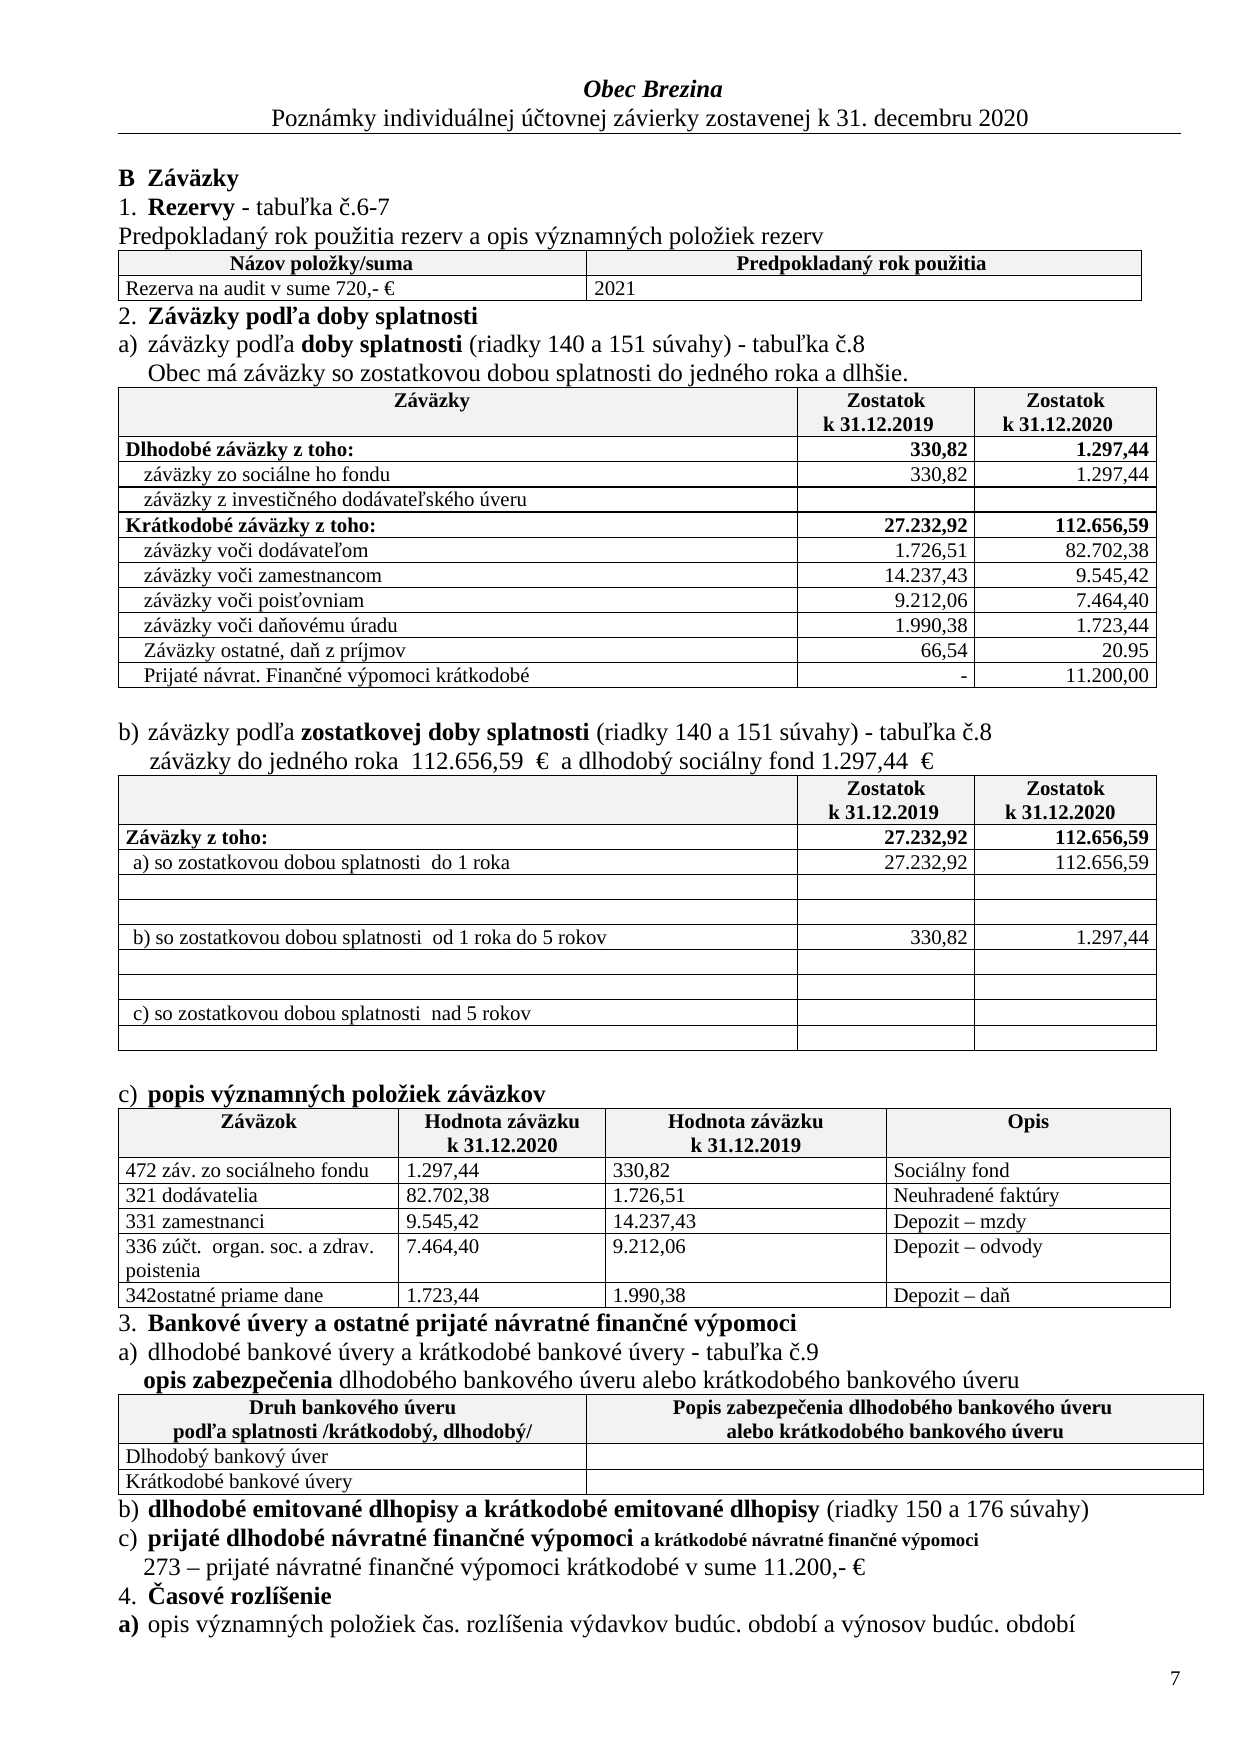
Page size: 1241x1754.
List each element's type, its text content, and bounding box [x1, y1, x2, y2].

table_cell Sociálny fond [887, 1158, 1170, 1182]
table_cell 9.545,42 [399, 1209, 605, 1233]
table_cell Dlhodobý bankový úver [119, 1444, 586, 1468]
table_cell 1.990,38 [798, 613, 974, 637]
table_cell 1.297,44 [975, 925, 1156, 949]
table_cell 321 dodávatelia [119, 1184, 398, 1207]
table_cell Krátkodobé bankové úvery [119, 1470, 586, 1493]
table_cell - [798, 663, 974, 687]
list Časové rozlíšenie [118, 1581, 1181, 1609]
table_cell [975, 1000, 1156, 1024]
table_cell b) so zostatkovou dobou splatnosti od 1 roka do 5 rokov [119, 925, 797, 949]
table_cell [587, 1470, 1203, 1493]
list opis významných položiek čas. rozlíšenia výdavkov budúc. období a výnosov budúc. období [118, 1609, 1181, 1638]
table_cell [798, 950, 974, 974]
table_cell 330,82 [798, 437, 974, 461]
table_cell záväzky voči dodávateľom [119, 538, 797, 562]
table_cell Krátkodobé záväzky z toho: [119, 513, 797, 537]
table_header Zostatok k 31.12.2019 [798, 388, 974, 436]
list záväzky podľa zostatkovej doby splatnosti (riadky 140 a 151 súvahy) - tabuľka č.8 [118, 717, 1181, 746]
text Obec má záväzky so zostatkovou dobou splatnosti do jedného roka a dlhšie. [148, 358, 1181, 387]
table_cell [119, 975, 797, 999]
table_cell [798, 900, 974, 924]
table_cell [975, 875, 1156, 899]
list prijaté dlhodobé návratné finančné výpomoci a krátkodobé návratné finančné výpomoci [118, 1523, 1181, 1552]
table_cell Depozit – mzdy [887, 1209, 1170, 1233]
table_cell [798, 488, 974, 511]
table_cell [975, 900, 1156, 924]
table_cell 82.702,38 [399, 1184, 605, 1207]
table_cell 1.726,51 [606, 1184, 886, 1207]
table_cell 9.212,06 [606, 1234, 886, 1282]
table_cell 27.232,92 [798, 825, 974, 849]
table_header Názov položky/suma [119, 251, 586, 274]
table_header Záväzky [119, 388, 797, 436]
table_cell [587, 1444, 1203, 1468]
table_cell a) so zostatkovou dobou splatnosti do 1 roka [119, 850, 797, 874]
text záväzky do jedného roka 112.656,59 € a dlhodobý sociálny fond 1.297,44 € [118, 746, 1181, 774]
table_cell 27.232,92 [798, 513, 974, 537]
table_cell [798, 1000, 974, 1024]
table_cell 9.212,06 [798, 588, 974, 612]
table_cell 472 záv. zo sociálneho fondu [119, 1158, 398, 1182]
table_cell záväzky voči zamestnancom [119, 563, 797, 587]
table_cell 330,82 [798, 925, 974, 949]
table_cell 20,95 [975, 638, 1156, 662]
table_cell [975, 1026, 1156, 1049]
table_cell 1.723,44 [975, 613, 1156, 637]
table_cell c) so zostatkovou dobou splatnosti nad 5 rokov [119, 1000, 797, 1024]
text opis zabezpečenia dlhodobého bankového úveru alebo krátkodobého bankového úveru [118, 1365, 1181, 1394]
table_cell 331 zamestnanci [119, 1209, 398, 1233]
list popis významných položiek záväzkov [118, 1079, 1181, 1108]
table_cell 14.237,43 [606, 1209, 886, 1233]
table_cell [975, 950, 1156, 974]
table_header Zostatok k 31.12.2020 [975, 776, 1156, 824]
table_cell 112.656,59 [975, 850, 1156, 874]
text Predpokladaný rok použitia rezerv a opis významných položiek rezerv [118, 221, 1181, 249]
text 273 – prijaté návratné finančné výpomoci krátkodobé v sume 11.200,- € [118, 1552, 1181, 1581]
table_cell 7.464,40 [975, 588, 1156, 612]
table_cell 342ostatné priame dane [119, 1283, 398, 1307]
table_header Zostatok k 31.12.2020 [975, 388, 1156, 436]
table_cell 14.237,43 [798, 563, 974, 587]
list dlhodobé bankové úvery a krátkodobé bankové úvery - tabuľka č.9 [118, 1337, 1181, 1365]
table_header [119, 776, 797, 824]
table_header Hodnota záväzku k 31.12.2019 [606, 1109, 886, 1157]
table_cell 1.297,44 [399, 1158, 605, 1182]
table_header Popis zabezpečenia dlhodobého bankového úveru alebo krátkodobého bankového úveru [587, 1395, 1203, 1443]
list dlhodobé emitované dlhopisy a krátkodobé emitované dlhopisy (riadky 150 a 176 súvahy) [118, 1495, 1181, 1523]
table_cell 82.702,38 [975, 538, 1156, 562]
table_cell Záväzky z toho: [119, 825, 797, 849]
list Záväzky podľa doby splatnosti [118, 301, 1181, 329]
table_cell 330,82 [606, 1158, 886, 1182]
table_cell [119, 900, 797, 924]
table_cell 1.726,51 [798, 538, 974, 562]
table_cell [119, 950, 797, 974]
table_cell [798, 1026, 974, 1049]
table_cell záväzky z investičného dodávateľského úveru [119, 488, 797, 511]
table_cell 66,54 [798, 638, 974, 662]
table_cell 1.990,38 [606, 1283, 886, 1307]
text B Záväzky [118, 163, 1181, 192]
table_cell 112.656,59 [975, 513, 1156, 537]
table_header Hodnota záväzku k 31.12.2020 [399, 1109, 605, 1157]
table_cell [119, 1026, 797, 1049]
table_header Záväzok [119, 1109, 398, 1157]
table_header Druh bankového úveru podľa splatnosti /krátkodobý, dlhodobý/ [119, 1395, 586, 1443]
table_cell 9.545,42 [975, 563, 1156, 587]
table_cell Rezerva na audit v sume 720,- € [119, 276, 586, 300]
table_cell 1.297,44 [975, 437, 1156, 461]
table_cell 336 zúčt. organ. soc. a zdrav. poistenia [119, 1234, 398, 1282]
table_cell 112.656,59 [975, 825, 1156, 849]
table_cell 1.297,44 [975, 462, 1156, 486]
table_cell záväzky voči daňovému úradu [119, 613, 797, 637]
table_header Opis [887, 1109, 1170, 1157]
table_cell Depozit – daň [887, 1283, 1170, 1307]
table_cell [119, 875, 797, 899]
table_cell 2021 [587, 276, 1141, 300]
list Bankové úvery a ostatné prijaté návratné finančné výpomoci [118, 1308, 1181, 1337]
table_cell Neuhradené faktúry [887, 1184, 1170, 1207]
table_cell záväzky zo sociálne ho fondu [119, 462, 797, 486]
table_cell Depozit – odvody [887, 1234, 1170, 1282]
table_cell 330,82 [798, 462, 974, 486]
table_cell Prijaté návrat. Finančné výpomoci krátkodobé [119, 663, 797, 687]
table_cell 1.723,44 [399, 1283, 605, 1307]
table_cell Dlhodobé záväzky z toho: [119, 437, 797, 461]
table_cell záväzky voči poisťovniam [119, 588, 797, 612]
table_cell [975, 488, 1156, 511]
table_cell 11.200,00 [975, 663, 1156, 687]
table_cell [975, 975, 1156, 999]
table_cell Záväzky ostatné, daň z príjmov [119, 638, 797, 662]
table_cell 27.232,92 [798, 850, 974, 874]
list Rezervy - tabuľka č.6-7 [118, 192, 1181, 221]
table_header Predpokladaný rok použitia [587, 251, 1141, 274]
table_header Zostatok k 31.12.2019 [798, 776, 974, 824]
list záväzky podľa doby splatnosti (riadky 140 a 151 súvahy) - tabuľka č.8 [118, 329, 1181, 358]
table_cell 7.464,40 [399, 1234, 605, 1282]
table_cell [798, 875, 974, 899]
table_cell [798, 975, 974, 999]
